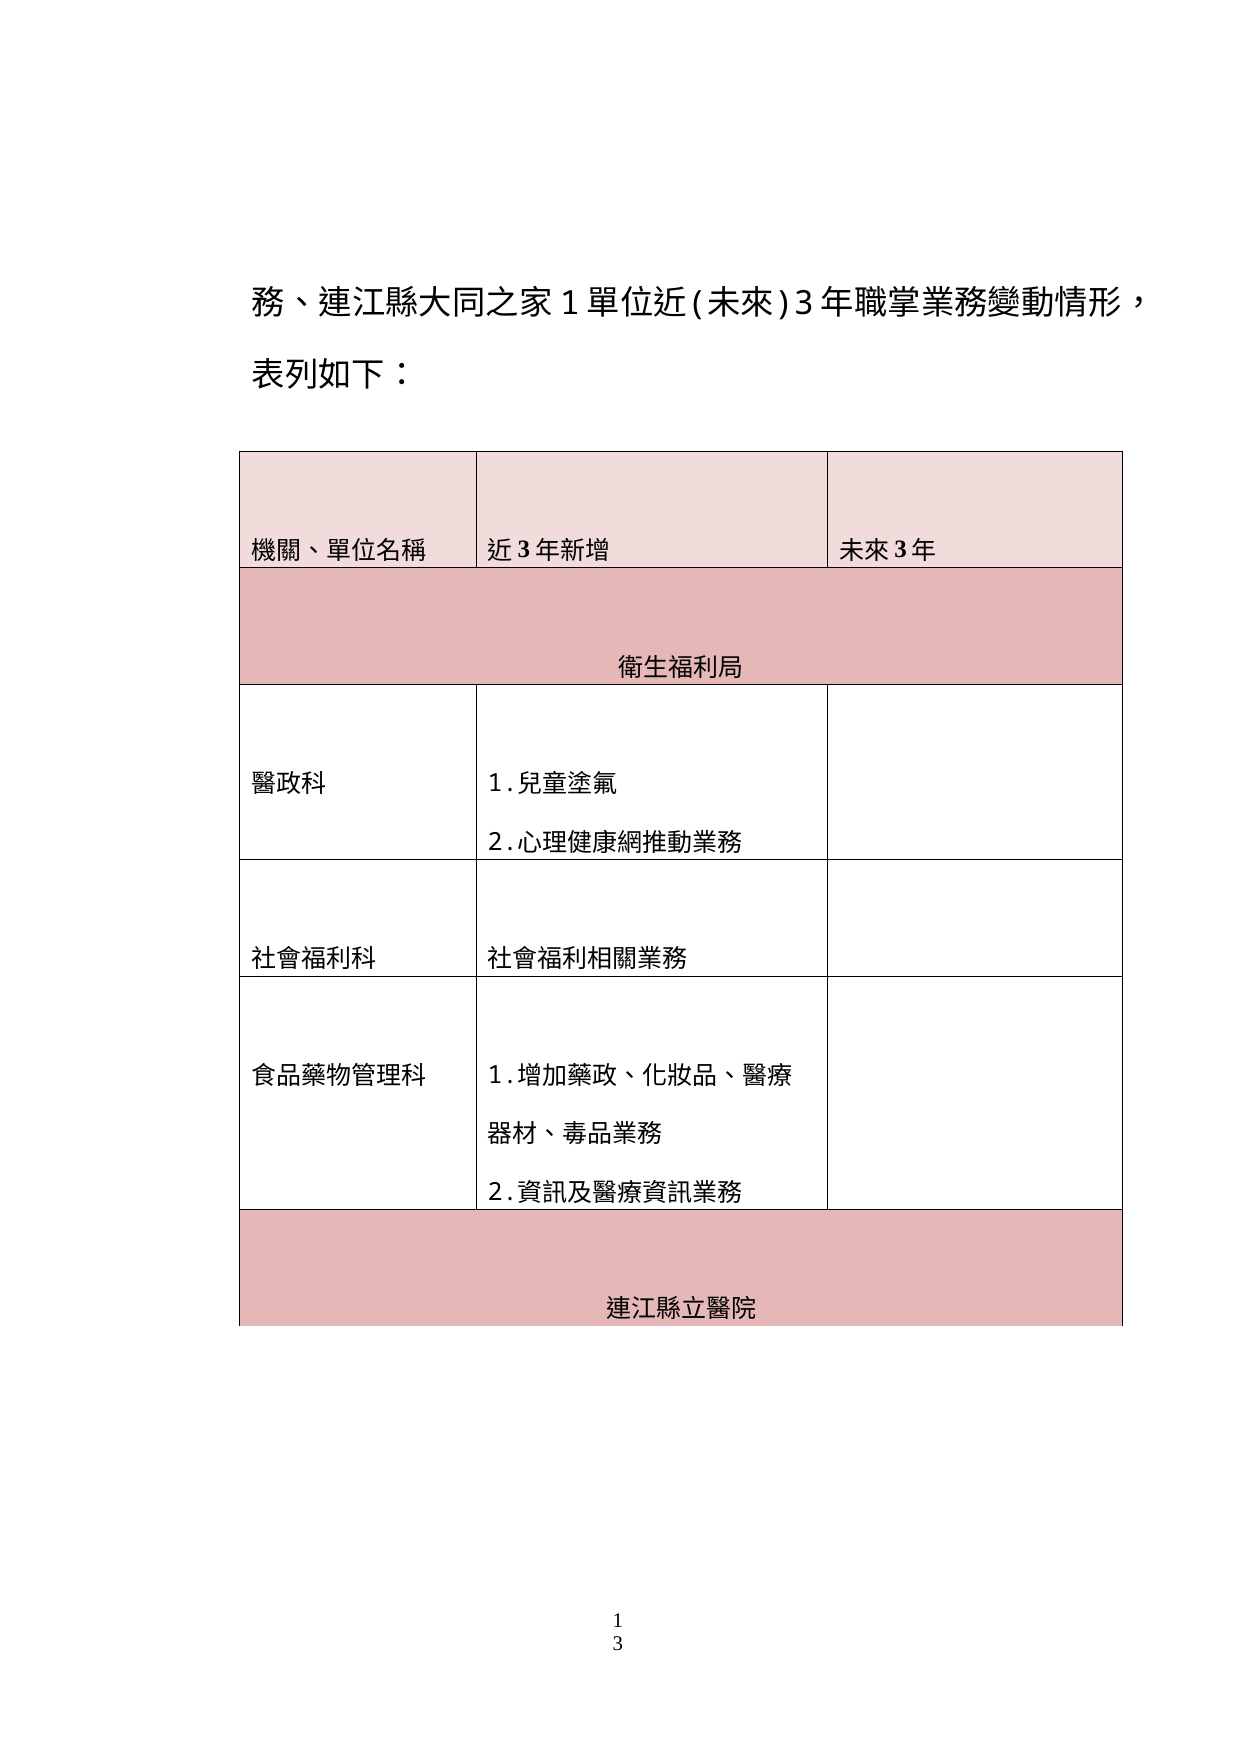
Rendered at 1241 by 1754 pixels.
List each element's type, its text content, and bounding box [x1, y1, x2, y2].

table_cell 社會福利相關業務 [477, 860, 827, 976]
table_header 機關、單位名稱 [240, 452, 476, 567]
table_cell [828, 685, 1122, 859]
table_header 近3年新增 [477, 452, 827, 567]
text 衛生福利局3單位近(未來)3年職掌業務因業務移撥造成職掌業務變動、連江縣立醫院9單位近(未來)3年職掌業務、連江縣大同之家1單位近(未來)3年職掌業務變動情形，表列如下： [252, 276, 1122, 396]
table_cell 社會福利科 [240, 860, 476, 976]
table_cell 連江縣立醫院 [240, 1210, 1122, 1326]
table_cell [828, 977, 1122, 1209]
table_cell 醫政科 [240, 685, 476, 859]
table_cell 1.兒童塗氟 2.心理健康網推動業務 [477, 685, 827, 859]
table_cell 1.增加藥政、化妝品、醫療器材、毒品業務 2.資訊及醫療資訊業務 [477, 977, 827, 1209]
table_cell 食品藥物管理科 [240, 977, 476, 1209]
table_cell [828, 860, 1122, 976]
table_header 未來3年 [828, 452, 1122, 567]
table_cell 衛生福利局 [240, 568, 1122, 684]
